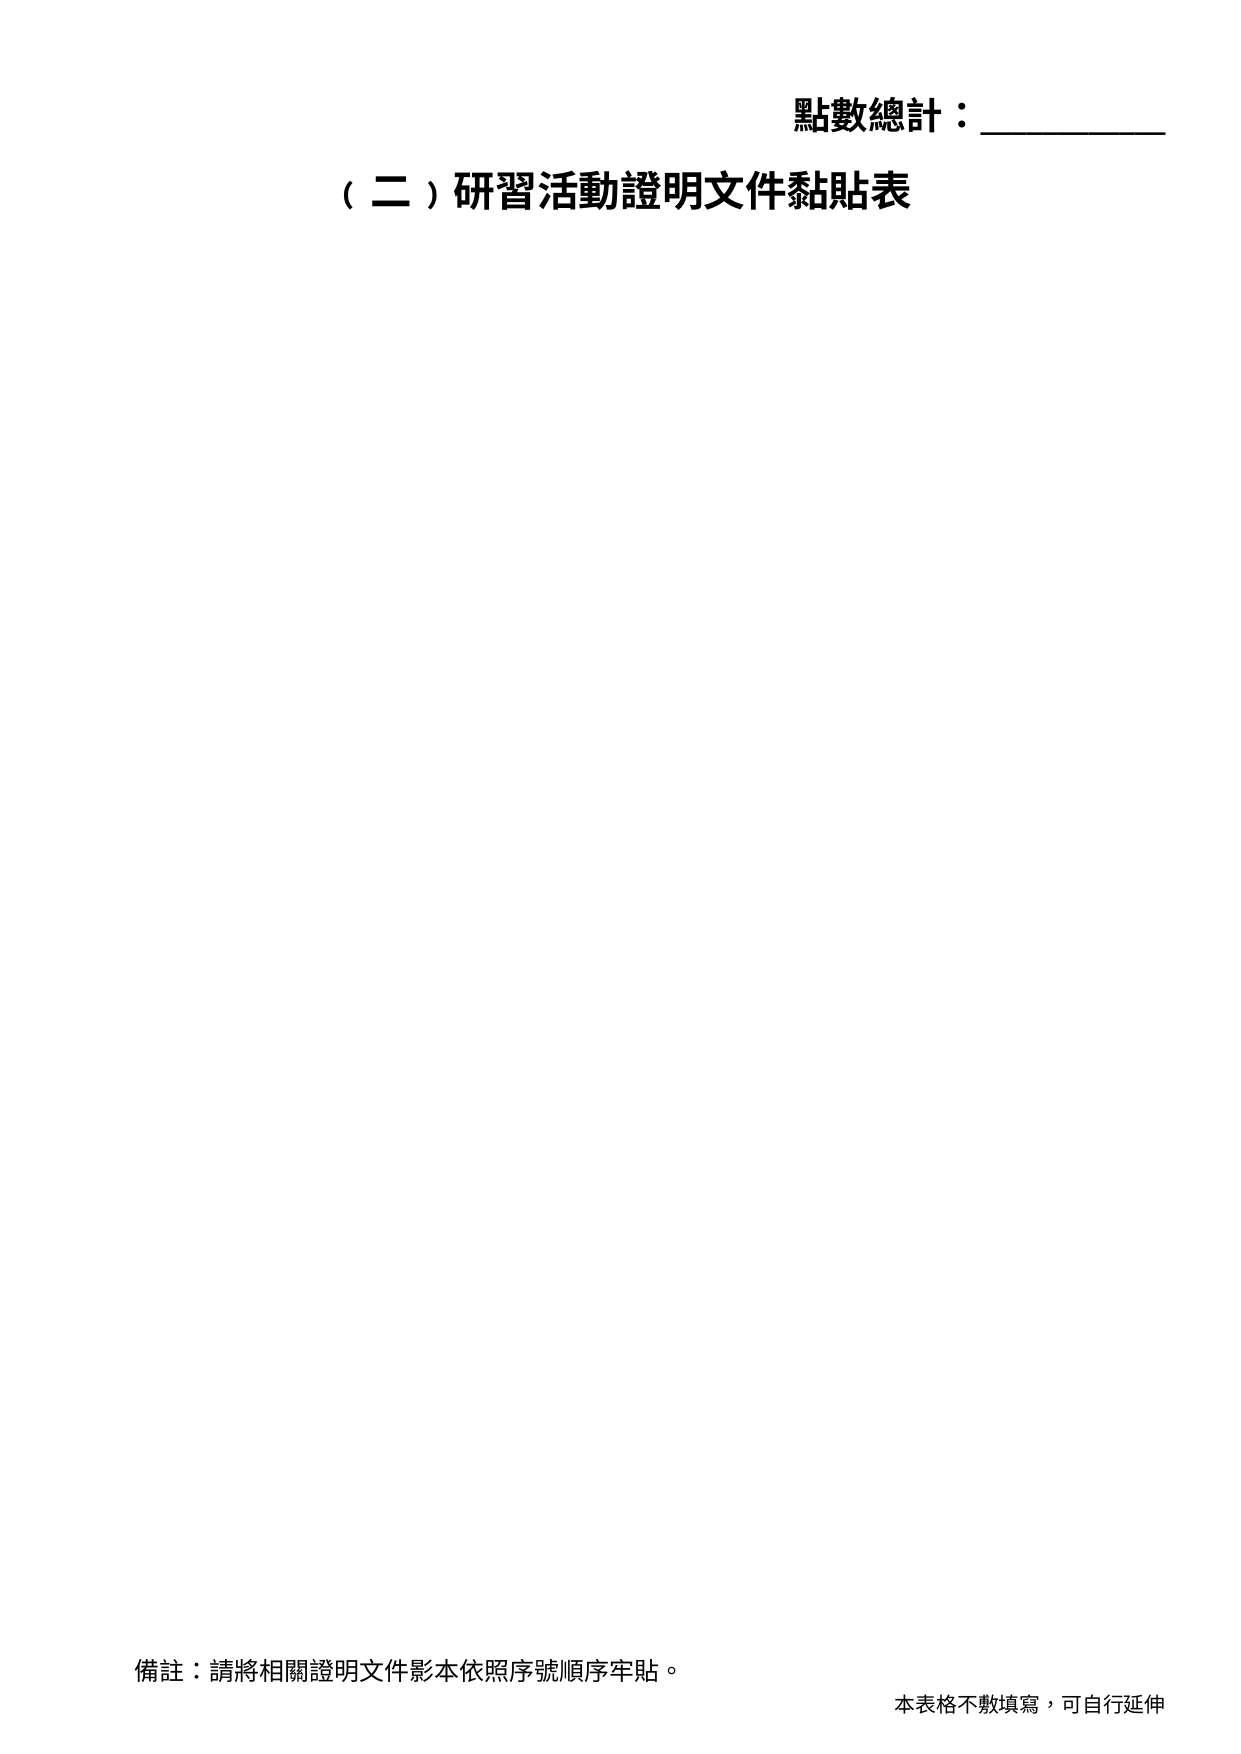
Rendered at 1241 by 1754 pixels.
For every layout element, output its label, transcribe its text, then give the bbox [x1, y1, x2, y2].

text 備註：請將相關證明文件影本依照序號順序牢貼。 [75, 1650, 1165, 1688]
text 點數總計：____________ [75, 75, 1165, 150]
text ﹙二﹚研習活動證明文件黏貼表 [75, 150, 1165, 225]
